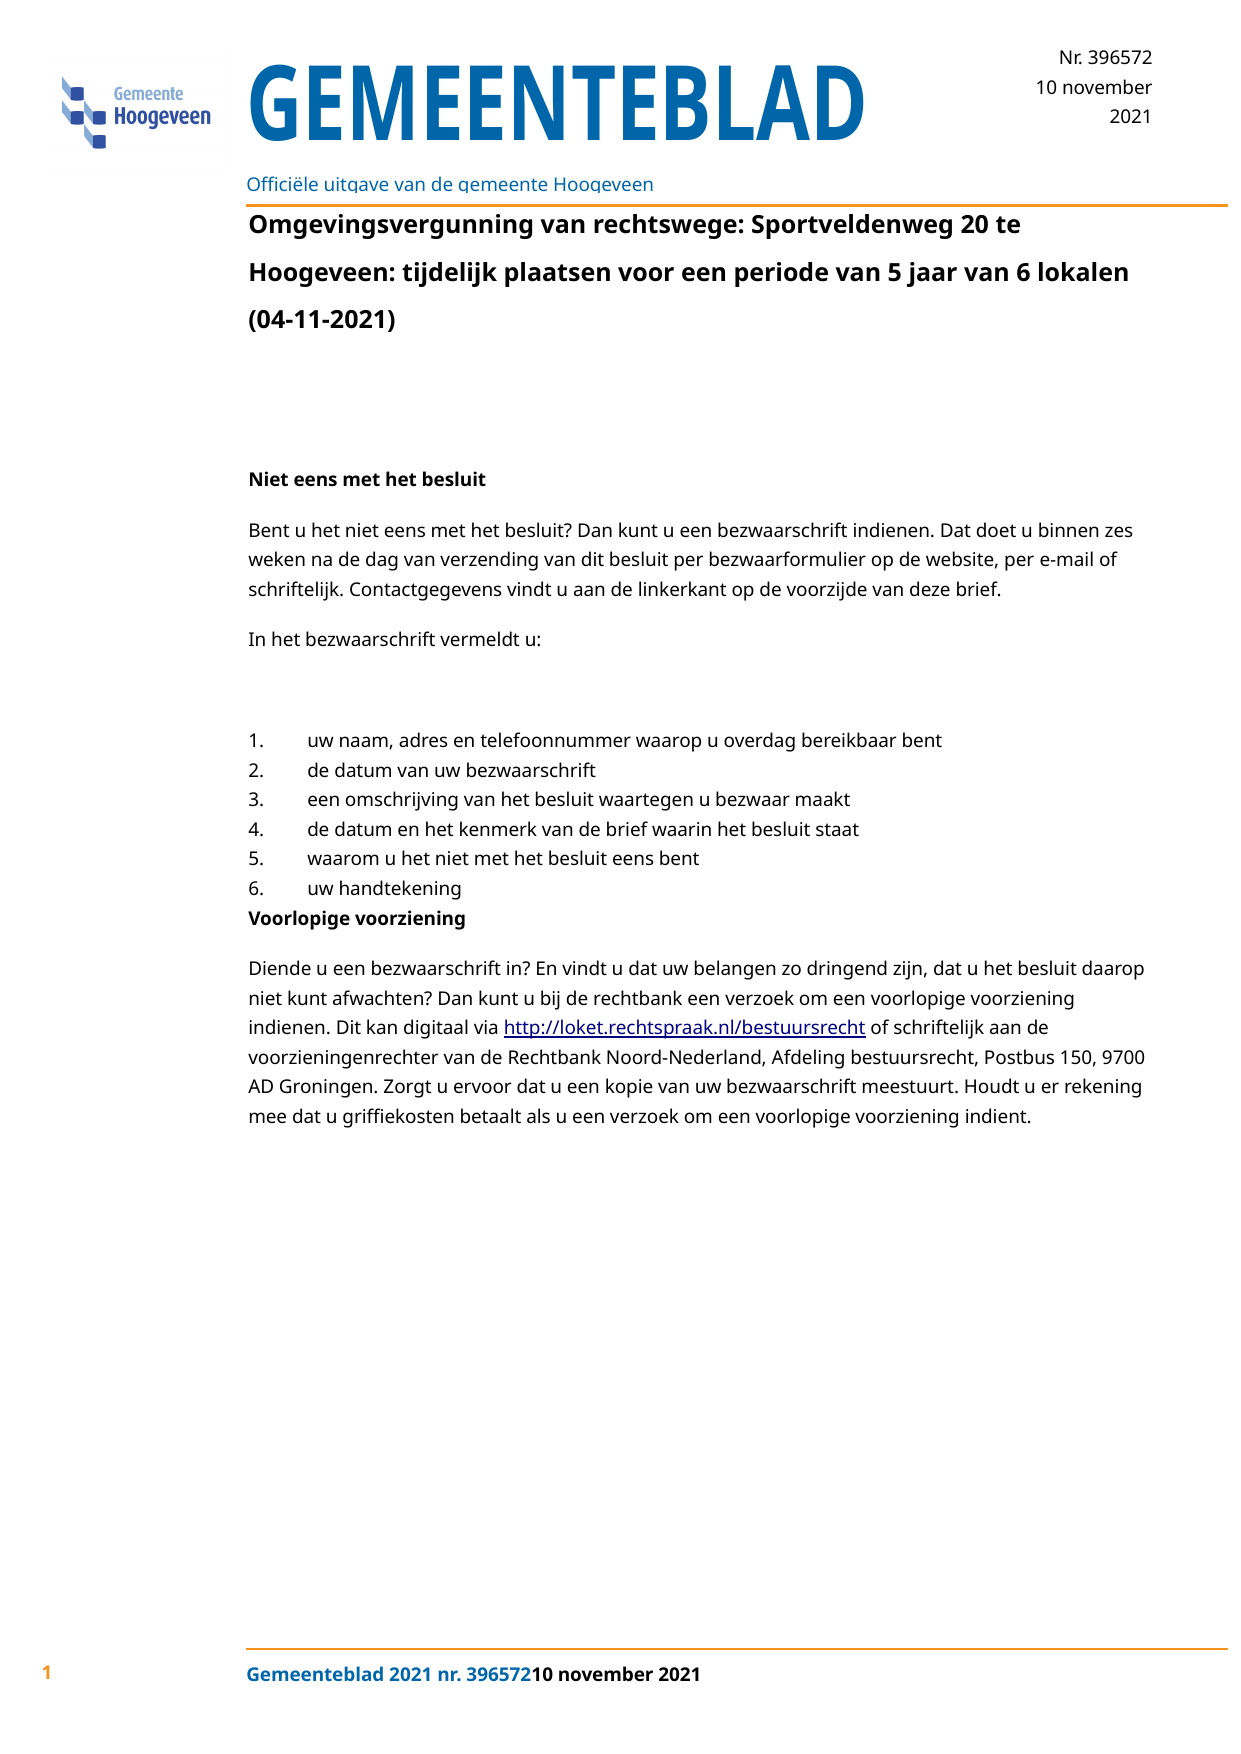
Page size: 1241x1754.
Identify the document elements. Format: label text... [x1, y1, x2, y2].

text Diende u een bezwaarschrift in? En vindt u dat uw belangen zo dringend zijn, dat u het besluit daarop niet kunt afwachten? Dan kunt u bij de rechtbank een verzoek om een voorlopige voorziening indienen. Dit kan digitaal via http://loket.rechtspraak.nl/bestuursrecht of schriftelijk aan de voorzieningenrechter van de Rechtbank Noord-Nederland, Afdeling bestuursrecht, Postbus 150, 9700 AD Groningen. Zorgt u ervoor dat u een kopie van uw bezwaarschrift meestuurt. Houdt u er rekening mee dat u griffiekosten betaalt als u een verzoek om een voorlopige voorziening indient. [248, 955, 1152, 1129]
list uw handtekening [248, 875, 1152, 901]
text Omgevingsvergunning van rechtswege: Sportveldenweg 20 te Hoogeveen: tijdelijk plaatsen voor een periode van 5 jaar van 6 lokalen (04-11-2021) [248, 207, 1152, 336]
list de datum en het kenmerk van de brief waarin het besluit staat [248, 816, 1152, 842]
list waarom u het niet met het besluit eens bent [248, 846, 1152, 871]
picture [41, 47, 231, 172]
list een omschrijving van het besluit waartegen u bezwaar maakt [248, 786, 1152, 812]
text Bent u het niet eens met het besluit? Dan kunt u een bezwaarschrift indienen. Dat doet u binnen zes weken na de dag van verzending van dit besluit per bezwaarformulier op de website, per e-mail of schriftelijk. Contactgegevens vindt u aan de linkerkant op de voorzijde van deze brief. [248, 517, 1152, 602]
list uw naam, adres en telefoonnummer waarop u overdag bereikbaar bent [248, 727, 1152, 753]
text Voorlopige voorziening [248, 905, 1152, 930]
list de datum van uw bezwaarschrift [248, 757, 1152, 782]
text Niet eens met het besluit [248, 466, 1152, 492]
text In het bezwaarschrift vermeldt u: [248, 626, 1152, 652]
